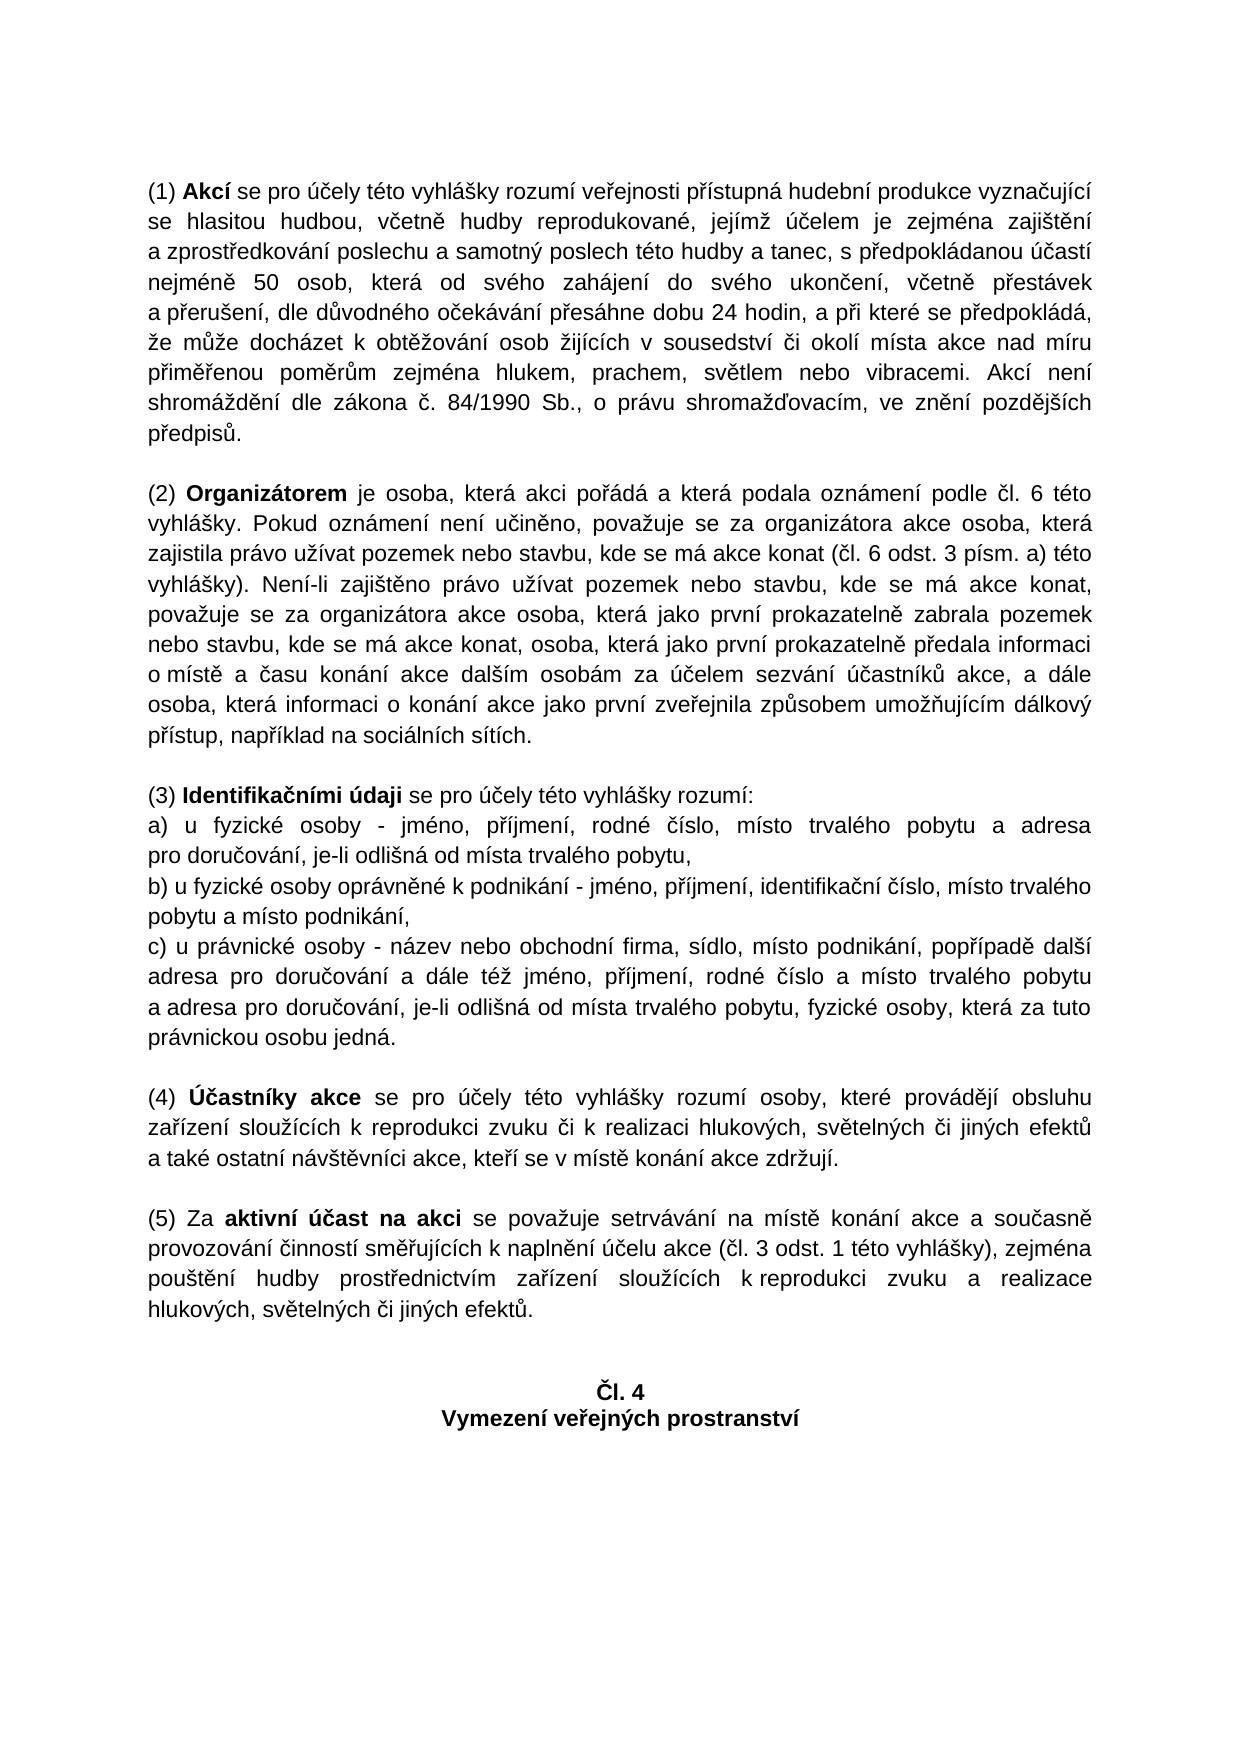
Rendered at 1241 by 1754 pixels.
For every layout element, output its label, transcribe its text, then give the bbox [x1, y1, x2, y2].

text (5) Za aktivní účast na akci se považuje setrvávání na místě konání akce a současně provozování činností směřujících k naplnění účelu akce (čl. 3 odst. 1 této vyhlášky), zejména pouštění hudby prostřednictvím zařízení sloužících k reprodukci zvuku a realizace hlukových, světelných či jiných efektů. [148, 1205, 1093, 1322]
text c) u právnické osoby - název nebo obchodní firma, sídlo, místo podnikání, popřípadě další adresa pro doručování a dále též jméno, příjmení, rodné číslo a místo trvalého pobytu a adresa pro doručování, je-li odlišná od místa trvalého pobytu, fyzické osoby, která za tuto právnickou osobu jedná. [148, 933, 1093, 1050]
text (2) Organizátorem je osoba, která akci pořádá a která podala oznámení podle čl. 6 této vyhlášky. Pokud oznámení není učiněno, považuje se za organizátora akce osoba, která zajistila právo užívat pozemek nebo stavbu, kde se má akce konat (čl. 6 odst. 3 písm. a) této vyhlášky). Není-li zajištěno právo užívat pozemek nebo stavbu, kde se má akce konat, považuje se za organizátora akce osoba, která jako první prokazatelně zabrala pozemek nebo stavbu, kde se má akce konat, osoba, která jako první prokazatelně předala informaci o místě a času konání akce dalším osobám za účelem sezvání účastníků akce, a dále osoba, která informaci o konání akce jako první zveřejnila způsobem umožňujícím dálkový přístup, například na sociálních sítích. [148, 480, 1093, 748]
text Vymezení veřejných prostranství [148, 1405, 1093, 1431]
text Čl. 4 [148, 1378, 1093, 1405]
text (1) Akcí se pro účely této vyhlášky rozumí veřejnosti přístupná hudební produkce vyznačující se hlasitou hudbou, včetně hudby reprodukované, jejímž účelem je zejména zajištění a zprostředkování poslechu a samotný poslech této hudby a tanec, s předpokládanou účastí nejméně 50 osob, která od svého zahájení do svého ukončení, včetně přestávek a přerušení, dle důvodného očekávání přesáhne dobu 24 hodin, a při které se předpokládá, že může docházet k obtěžování osob žijících v sousedství či okolí místa akce nad míru přiměřenou poměrům zejména hlukem, prachem, světlem nebo vibracemi. Akcí není shromáždění dle zákona č. 84/1990 Sb., o právu shromažďovacím, ve znění pozdějších předpisů. [148, 178, 1093, 446]
text a) u fyzické osoby - jméno, příjmení, rodné číslo, místo trvalého pobytu a adresa pro doručování, je-li odlišná od místa trvalého pobytu, [148, 812, 1093, 869]
text b) u fyzické osoby oprávněné k podnikání - jméno, příjmení, identifikační číslo, místo trvalého pobytu a místo podnikání, [148, 873, 1093, 929]
text (3) Identifikačními údaji se pro účely této vyhlášky rozumí: [148, 782, 1093, 808]
text (4) Účastníky akce se pro účely této vyhlášky rozumí osoby, které provádějí obsluhu zařízení sloužících k reprodukci zvuku či k realizaci hlukových, světelných či jiných efektů a také ostatní návštěvníci akce, kteří se v místě konání akce zdržují. [148, 1084, 1093, 1171]
